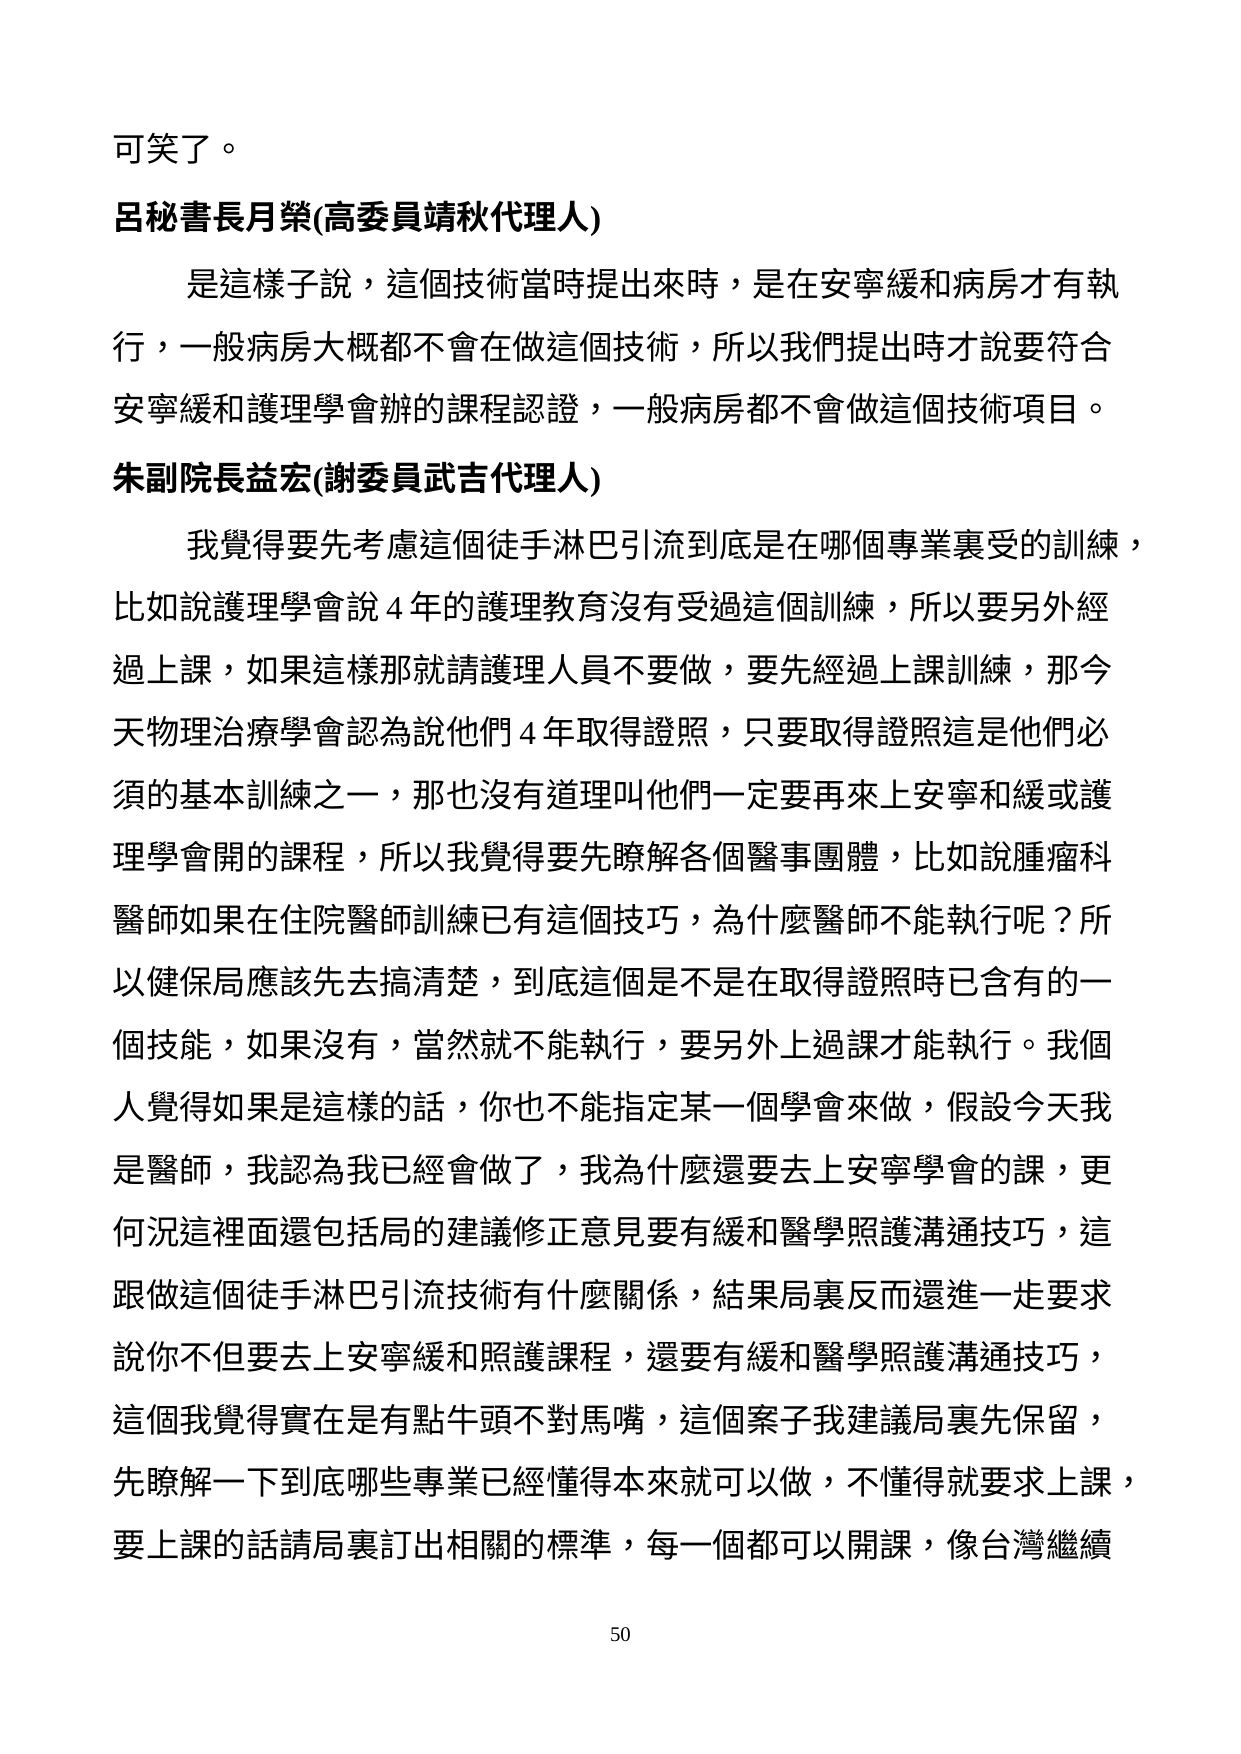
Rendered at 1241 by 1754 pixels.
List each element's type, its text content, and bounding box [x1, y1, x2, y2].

text 是這樣子說，這個技術當時提出來時，是在安寧緩和病房才有執行，一般病房大概都不會在做這個技術，所以我們提出時才說要符合安寧緩和護理學會辦的課程認證，一般病房都不會做這個技術項目。 [112, 241, 1128, 428]
text 朱副院長益宏(謝委員武吉代理人) [112, 447, 1128, 501]
text 我覺得要先考慮這個徒手淋巴引流到底是在哪個專業裏受的訓練，比如說護理學會說4年的護理教育沒有受過這個訓練，所以要另外經過上課，如果這樣那就請護理人員不要做，要先經過上課訓練，那今天物理治療學會認為說他們4年取得證照，只要取得證照這是他們必須的基本訓練之一，那也沒有道理叫他們一定要再來上安寧和緩或護理學會開的課程，所以我覺得要先瞭解各個醫事團體，比如說腫瘤科醫師如果在住院醫師訓練已有這個技巧，為什麼醫師不能執行呢？所以健保局應該先去搞清楚，到底這個是不是在取得證照時已含有的一個技能，如果沒有，當然就不能執行，要另外上過課才能執行。我個人覺得如果是這樣的話，你也不能指定某一個學會來做，假設今天我是醫師，我認為我已經會做了，我為什麼還要去上安寧學會的課，更何況這裡面還包括局的建議修正意見要有緩和醫學照護溝通技巧，這跟做這個徒手淋巴引流技術有什麼關係，結果局裏反而還進一歨要求說你不但要去上安寧緩和照護課程，還要有緩和醫學照護溝通技巧，這個我覺得實在是有點牛頭不對馬嘴，這個案子我建議局裏先保留，先瞭解一下到底哪些專業已經懂得本來就可以做，不懂得就要求上課，要上課的話請局裏訂出相關的標準，每一個都可以開課，像台灣繼續教育推廣學會如有取得適當的師資，他也可以訓練，只要可以符合的醫事人員都可以做啊，假如藥師有上過這課是否也能執行這業務，局裏在執業範圍這部分要先去擬定。 [112, 501, 1128, 1563]
text 這樣寫有些混亂，記得淋巴水腫照護當時是護理師護士公會提出來的，這是要新增納入在護理專章項目裡面，請問秘書長，在醫院的各科護理人員，除了癌症或安寧病房以外，其他病房的病人也有這樣的需要時，護理人員如果沒有去受這訓練是不會做的是不是？我們申報時有這樣的限制嗎？而且我們怎麼知道哪些護理人員有受訓過？這是很難、很危險的處置嗎？我不知道誰可以回答我，意思是說要申報這個，護理人員要接受這2個或3個學會的課程認證，那我們什麼都不要做了，而且那麼多護理人員，我們怎知道哪些人有？哪些人可以執行？誰要去認證我沒有意見，但到底要什麼樣的人去做才可以申報，這個執行的人是一定要受這個訓練嗎？當初提這個新增項目時有這樣的規定嗎？有啊，這備註是我們護理師公會自己提的是嗎？這真是太可笑了。 [112, 105, 1128, 168]
text 呂秘書長月榮(高委員靖秋代理人) [112, 186, 1128, 241]
